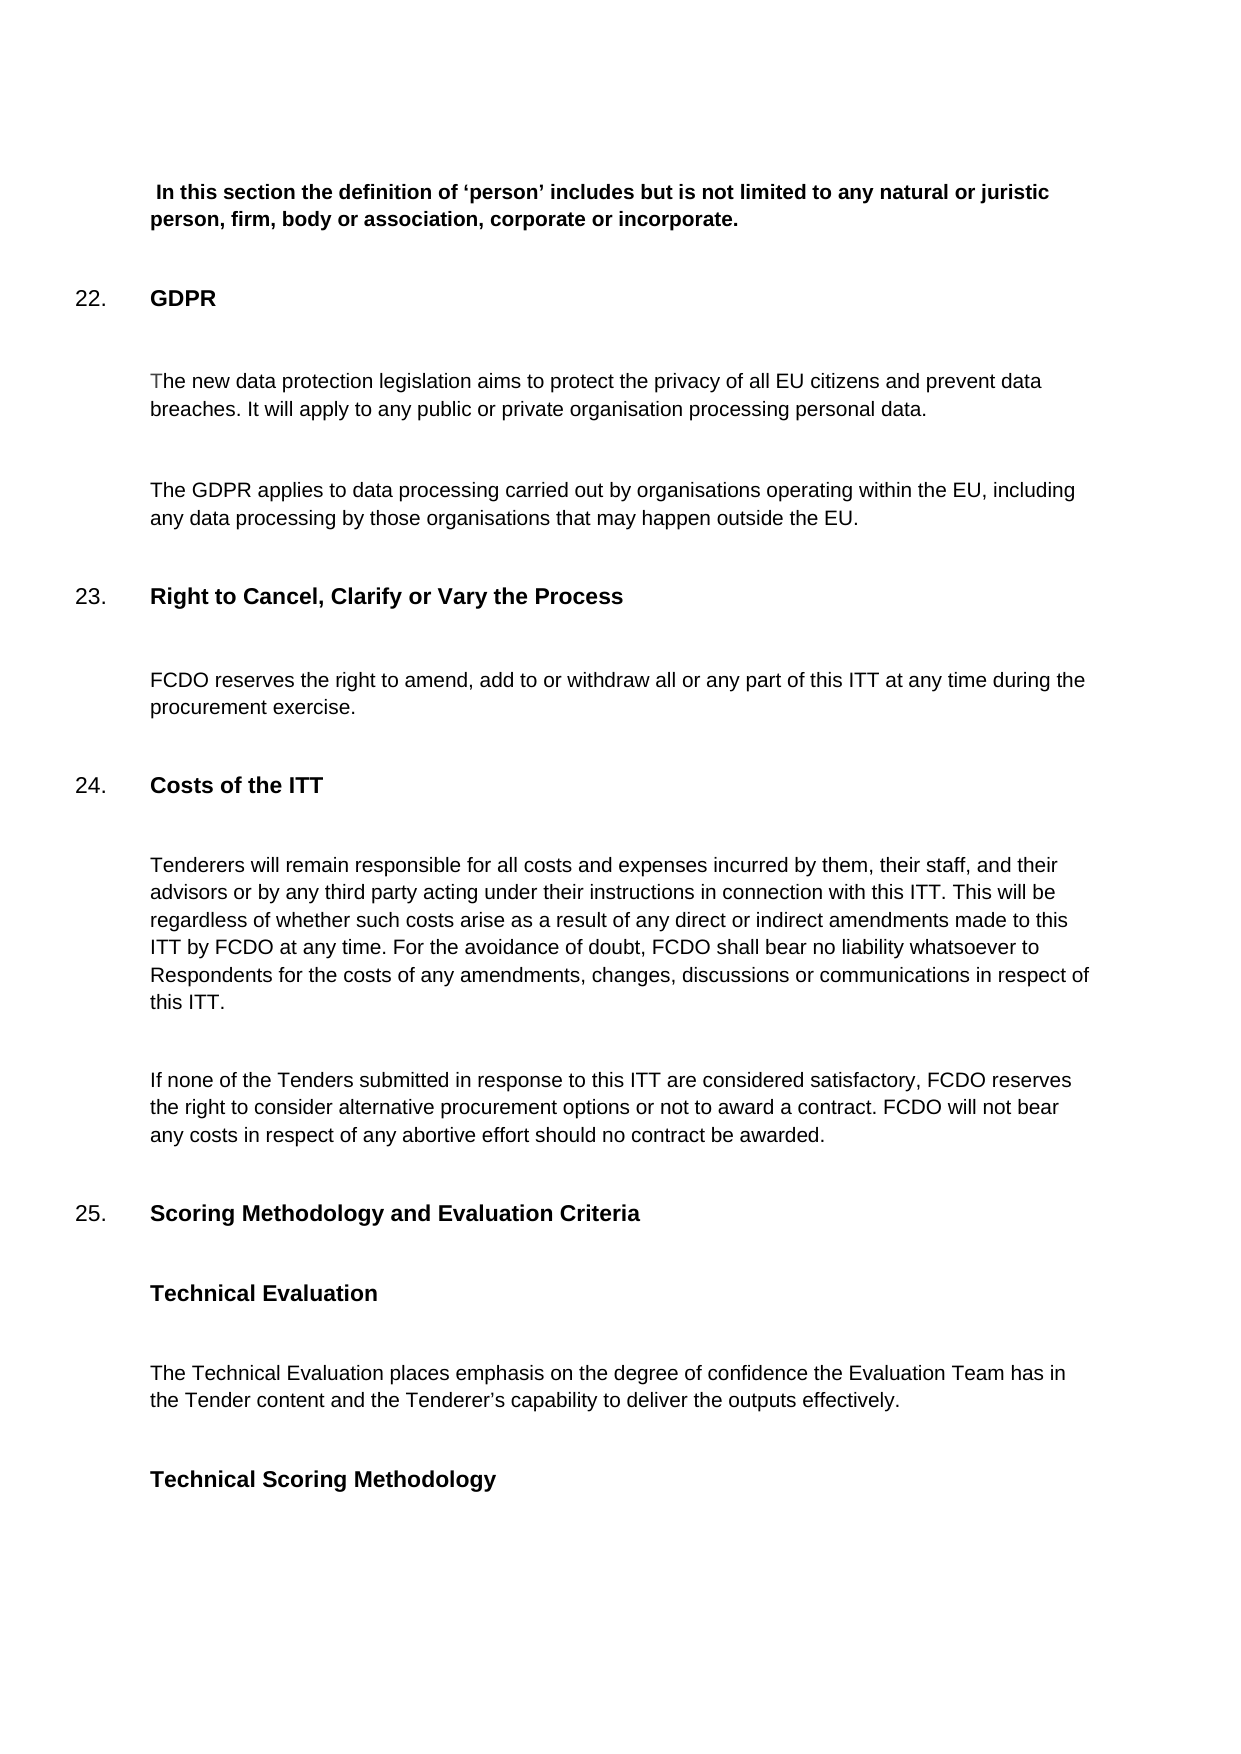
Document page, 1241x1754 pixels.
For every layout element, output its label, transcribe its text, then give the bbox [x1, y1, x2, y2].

subtitle FCDO reserves the right to amend, add to or withdraw all or any part of this ITT at any time during the procurement exercise. [150, 667, 1091, 719]
text Tenderers will remain responsible for all costs and expenses incurred by them, their staff, and their advisors or by any third party acting under their instructions in connection with this ITT. This will be regardless of whether such costs arise as a result of any direct or indirect amendments made to this ITT by FCDO at any time. For the avoidance of doubt, FCDO shall bear no liability whatsoever to Respondents for the costs of any amendments, changes, discussions or communications in respect of this ITT. [150, 853, 1091, 1014]
text If none of the Tenders submitted in response to this ITT are considered satisfactory, FCDO reserves the right to consider alternative procurement options or not to award a contract. FCDO will not bear any costs in respect of any abortive effort should no contract be awarded. [150, 1068, 1091, 1147]
text In this section the definition of ‘person’ includes but is not limited to any natural or juristic person, firm, body or association, corporate or incorporate. [150, 179, 1091, 231]
list Scoring Methodology and Evaluation Criteria [75, 1200, 1091, 1226]
text Technical Scoring Methodology [150, 1466, 1091, 1492]
subtitle The new data protection legislation aims to protect the privacy of all EU citizens and prevent data breaches. It will apply to any public or private organisation processing personal data. [150, 369, 1091, 420]
subtitle The GDPR applies to data processing carried out by organisations operating within the EU, including any data processing by those organisations that may happen outside the EU. [150, 478, 1091, 529]
text Technical Evaluation [150, 1280, 1091, 1307]
list Right to Cancel, Clarify or Vary the Process [75, 583, 1091, 609]
text The Technical Evaluation places emphasis on the degree of confidence the Evaluation Team has in the Tender content and the Tenderer’s capability to deliver the outputs effectively. [150, 1361, 1091, 1412]
list GDPR [75, 284, 1091, 311]
list Costs of the ITT [75, 772, 1091, 799]
